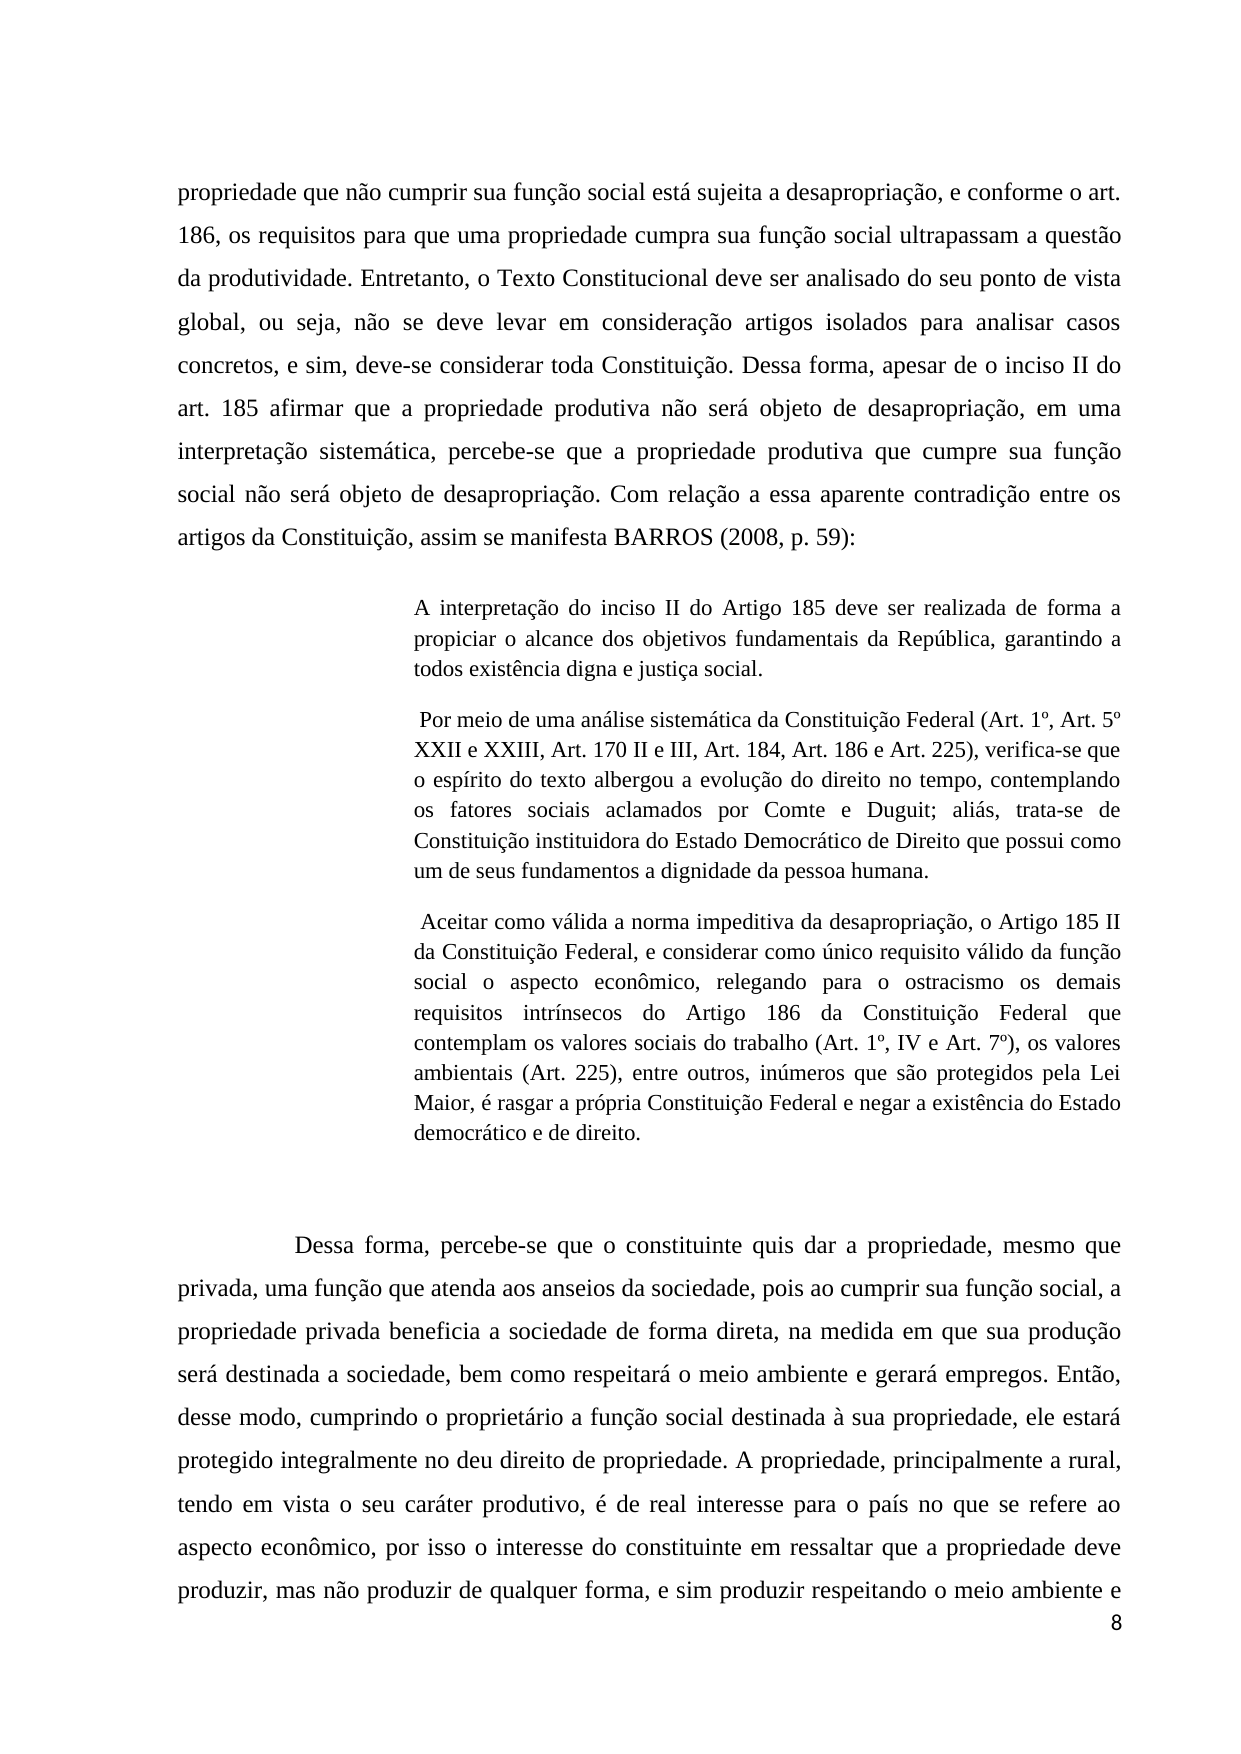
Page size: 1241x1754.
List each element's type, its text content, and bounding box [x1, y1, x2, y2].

text propriedade que não cumprir sua função social está sujeita a desapropriação, e conforme o art. 186, os requisitos para que uma propriedade cumpra sua função social ultrapassam a questão da produtividade. Entretanto, o Texto Constitucional deve ser analisado do seu ponto de vista global, ou seja, não se deve levar em consideração artigos isolados para analisar casos concretos, e sim, deve-se considerar toda Constituição. Dessa forma, apesar de o inciso II do art. 185 afirmar que a propriedade produtiva não será objeto de desapropriação, em uma interpretação sistemática, percebe-se que a propriedade produtiva que cumpre sua função social não será objeto de desapropriação. Com relação a essa aparente contradição entre os artigos da Constituição, assim se manifesta BARROS (2008, p. 59): [177, 177, 1122, 551]
text Dessa forma, percebe-se que o constituinte quis dar a propriedade, mesmo que privada, uma função que atenda aos anseios da sociedade, pois ao cumprir sua função social, a propriedade privada beneficia a sociedade de forma direta, na medida em que sua produção será destinada a sociedade, bem como respeitará o meio ambiente e gerará empregos. Então, desse modo, cumprindo o proprietário a função social destinada à sua propriedade, ele estará protegido integralmente no deu direito de propriedade. A propriedade, principalmente a rural, tendo em vista o seu caráter produtivo, é de real interesse para o país no que se refere ao aspecto econômico, por isso o interesse do constituinte em ressaltar que a propriedade deve produzir, mas não produzir de qualquer forma, e sim produzir respeitando o meio ambiente e [177, 1230, 1122, 1604]
text Por meio de uma análise sistemática da Constituição Federal (Art. 1º, Art. 5º XXII e XXIII, Art. 170 II e III, Art. 184, Art. 186 e Art. 225), verifica-se que o espírito do texto albergou a evolução do direito no tempo, contemplando os fatores sociais aclamados por Comte e Duguit; aliás, trata-se de Constituição instituidora do Estado Democrático de Direito que possui como um de seus fundamentos a dignidade da pessoa humana. [413, 706, 1122, 883]
text Aceitar como válida a norma impeditiva da desapropriação, o Artigo 185 II da Constituição Federal, e considerar como único requisito válido da função social o aspecto econômico, relegando para o ostracismo os demais requisitos intrínsecos do Artigo 186 da Constituição Federal que contemplam os valores sociais do trabalho (Art. 1º, IV e Art. 7º), os valores ambientais (Art. 225), entre outros, inúmeros que são protegidos pela Lei Maior, é rasgar a própria Constituição Federal e negar a existência do Estado democrático e de direito. [413, 908, 1122, 1146]
text A interpretação do inciso II do Artigo 185 deve ser realizada de forma a propiciar o alcance dos objetivos fundamentais da República, garantindo a todos existência digna e justiça social. [413, 594, 1122, 681]
